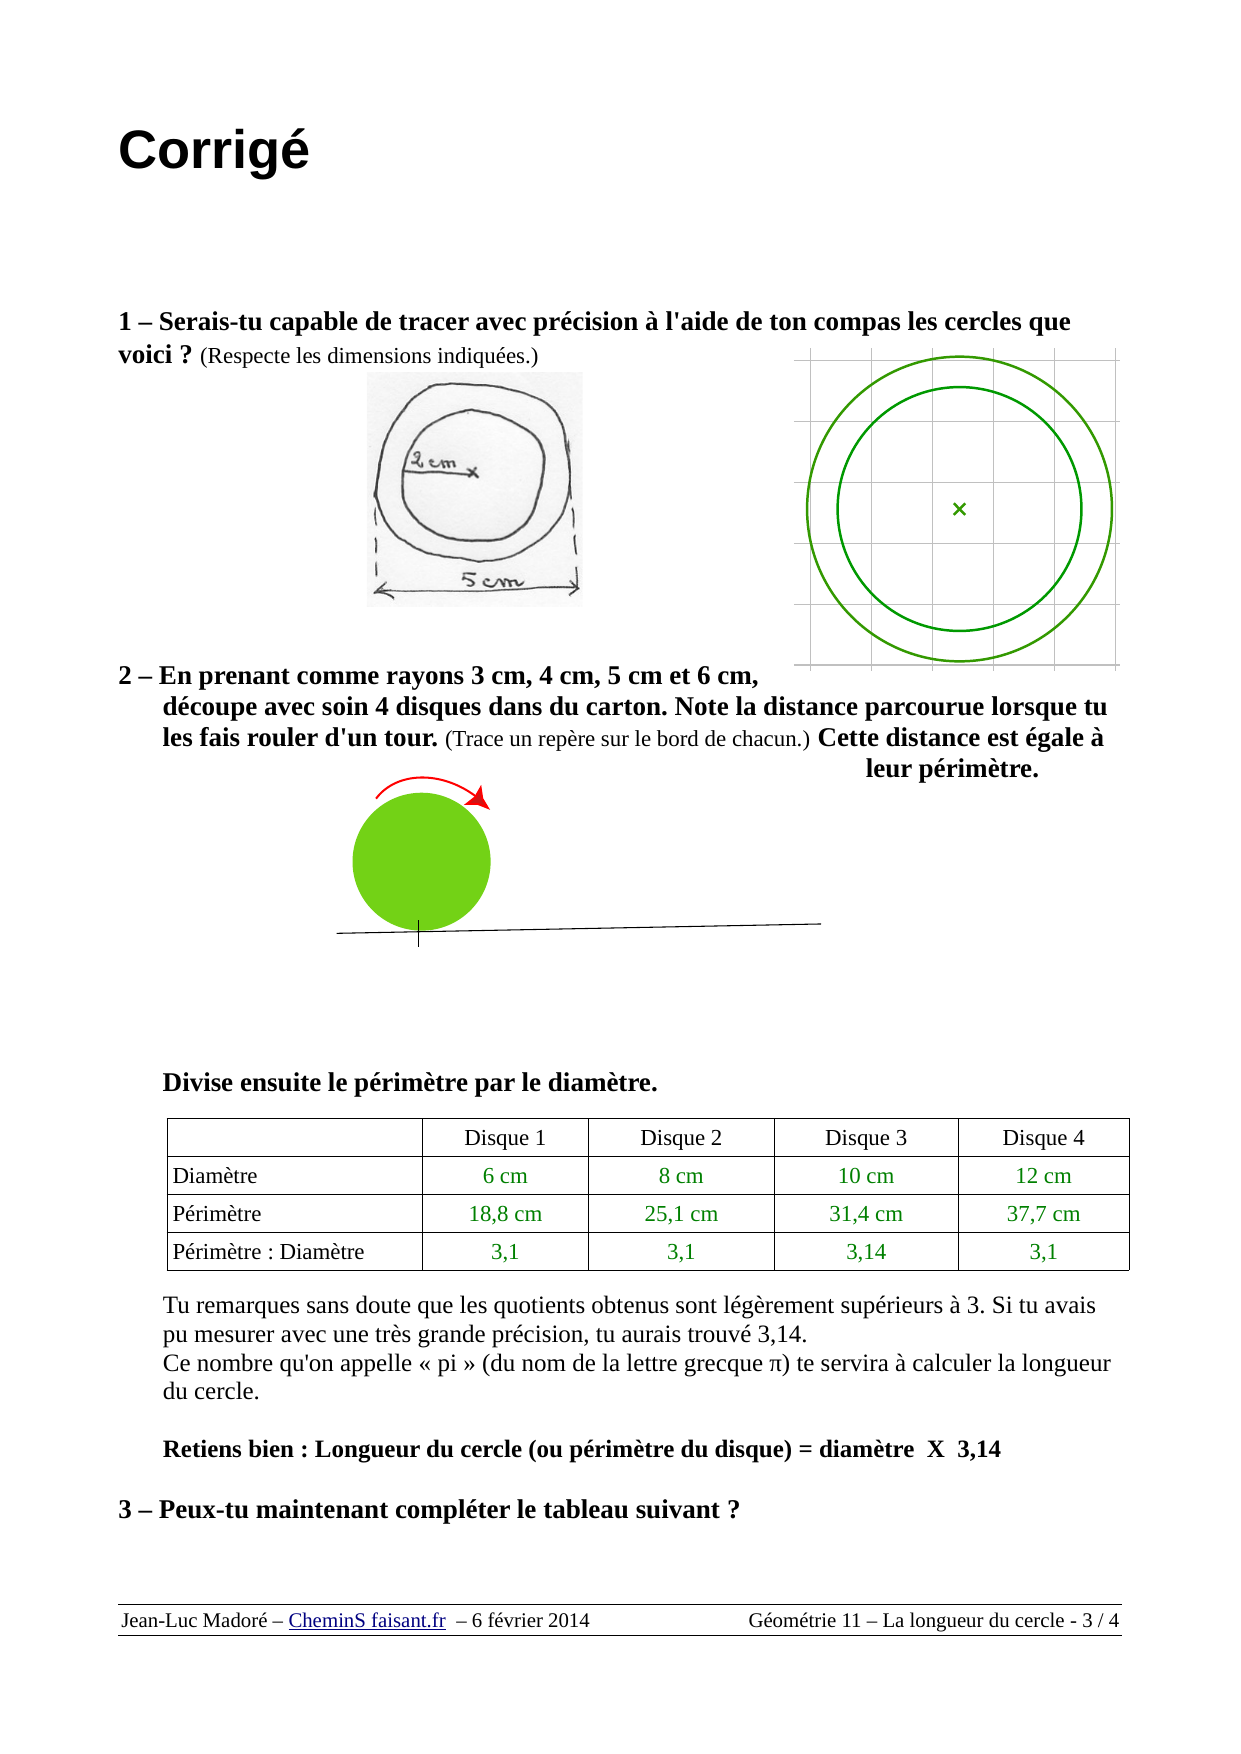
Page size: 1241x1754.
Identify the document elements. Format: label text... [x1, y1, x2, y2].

table_cell 25,1 cm [589, 1195, 774, 1232]
text 3 – Peux-tu maintenant compléter le tableau suivant ? [118, 1493, 1122, 1524]
text 2 – En prenant comme rayons 3 cm, 4 cm, 5 cm et 6 cm, découpe avec soin 4 disques dans du carton. Note la distance parcourue lorsque tu les fais rouler d'un tour. (Trace un repère sur le bord de chacun.) Cette distance est égale à leur périmètre. Divise ensuite le périmètre par le diamètre. [118, 659, 1122, 1097]
text Tu remarques sans doute que les quotients obtenus sont légèrement supérieurs à 3. Si tu avais pu mesurer avec une très grande précision, tu aurais trouvé 3,14. Ce nombre qu'on appelle « pi » (du nom de la lettre grecque π) te servira à calculer la longueur du cercle. [163, 1290, 1122, 1405]
picture [366, 372, 583, 607]
table_cell 10 cm [775, 1157, 958, 1194]
table_cell 3,14 [775, 1233, 958, 1270]
table_cell 37,7 cm [959, 1195, 1129, 1232]
table_header Disque 4 [959, 1119, 1129, 1156]
table_cell 12 cm [959, 1157, 1129, 1194]
table_cell 31,4 cm [775, 1195, 958, 1232]
text Retiens bien : Longueur du cercle (ou périmètre du disque) = diamètre X 3,14 [163, 1434, 1122, 1463]
table_cell 8 cm [589, 1157, 774, 1194]
table_cell 3,1 [423, 1233, 588, 1270]
text Corrigé [118, 118, 1122, 180]
table_cell Périmètre : Diamètre [168, 1233, 422, 1270]
table_cell 3,1 [589, 1233, 774, 1270]
table_cell 18,8 cm [423, 1195, 588, 1232]
table_header Disque 2 [589, 1119, 774, 1156]
table_header [168, 1119, 422, 1156]
table_header Disque 3 [775, 1119, 958, 1156]
table_cell 3,1 [959, 1233, 1129, 1270]
table_cell Diamètre [168, 1157, 422, 1194]
text 1 – Serais-tu capable de tracer avec précision à l'aide de ton compas les cercles que voici ? (Respecte les dimensions indiquées.) [118, 305, 1122, 370]
table_cell 6 cm [423, 1157, 588, 1194]
table_header Disque 1 [423, 1119, 588, 1156]
table_cell Périmètre [168, 1195, 422, 1232]
